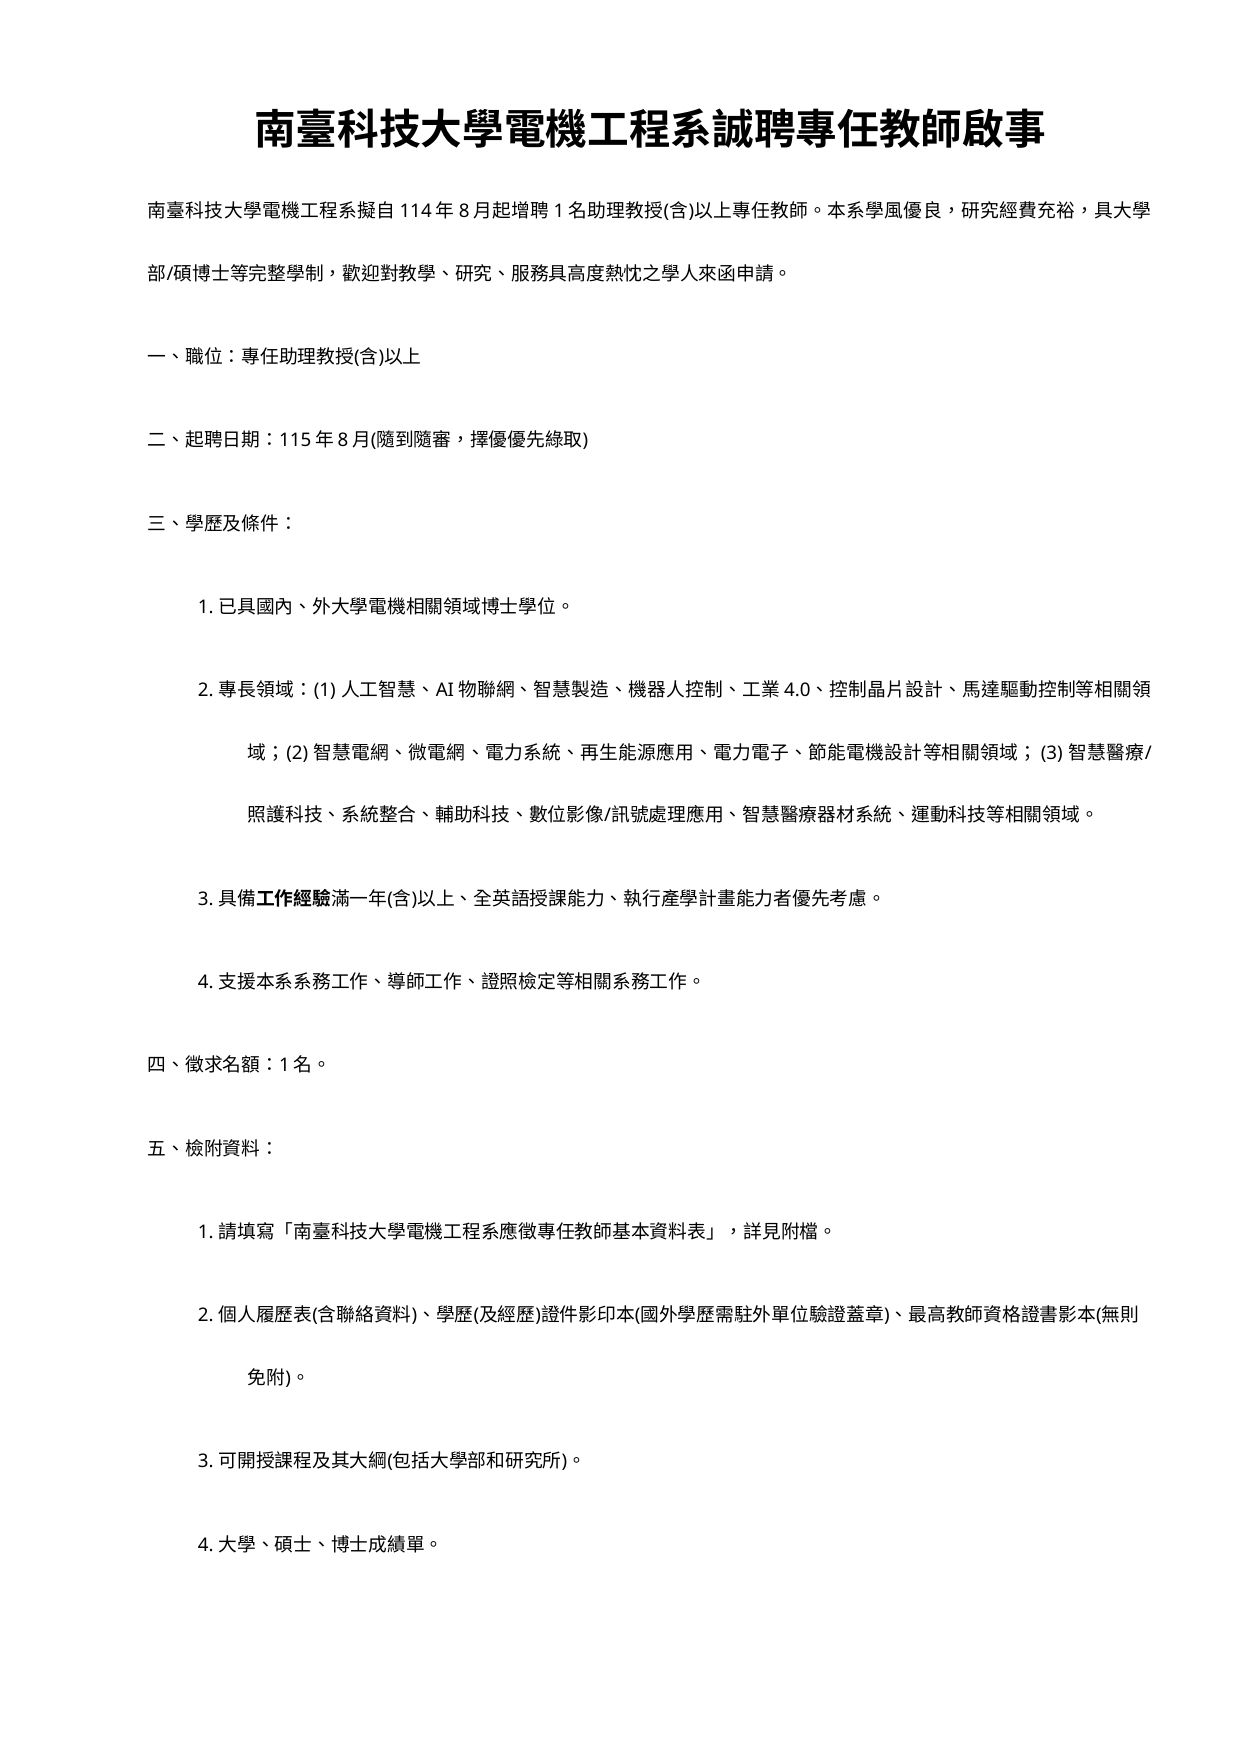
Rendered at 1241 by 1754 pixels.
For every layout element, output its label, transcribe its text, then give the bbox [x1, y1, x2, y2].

text 1. 請填寫「南臺科技大學電機工程系應徵專任教師基本資料表」，詳見附檔。 [198, 1189, 1152, 1251]
text 南臺科技大學電機工程系擬自114年8月起增聘1名助理教授(含)以上專任教師。本系學風優良，研究經費充裕，具大學部/碩博士等完整學制，歡迎對教學、研究、服務具高度熱忱之學人來函申請。 [148, 168, 1152, 293]
text 南臺科技大學電機工程系誠聘專任教師啟事 [148, 84, 1152, 147]
text 4. 大學、碩士、博士成績單。 [198, 1501, 1152, 1564]
text 一、職位：專任助理教授(含)以上 [148, 314, 1152, 376]
text 1. 已具國內、外大學電機相關領域博士學位。 [198, 564, 1152, 626]
text 2. 專長領域：(1) 人工智慧、AI物聯網、智慧製造、機器人控制、工業4.0、控制晶片設計、馬達驅動控制等相關領域；(2) 智慧電網、微電網、電力系統、再生能源應用、電力電子、節能電機設計等相關領域；(3) 智慧醫療/照護科技、系統整合、輔助科技、數位影像/訊號處理應用、智慧醫療器材系統、運動科技等相關領域。 [198, 647, 1152, 834]
text 3. 可開授課程及其大綱(包括大學部和研究所)。 [198, 1418, 1152, 1480]
text 3. 具備工作經驗滿一年(含)以上、全英語授課能力、執行產學計畫能力者優先考慮。 [198, 855, 1152, 918]
text 2. 個人履歷表(含聯絡資料)、學歷(及經歷)證件影印本(國外學歷需駐外單位驗證蓋章)、最高教師資格證書影本(無則免附)。 [198, 1272, 1152, 1397]
text 二、起聘日期：115年8月(隨到隨審，擇優優先綠取) [148, 397, 1152, 459]
text 4. 支援本系系務工作、導師工作、證照檢定等相關系務工作。 [198, 939, 1152, 1001]
text 四、徵求名額：1名。 [148, 1022, 1152, 1084]
text 五、檢附資料： [148, 1105, 1152, 1168]
text 三、學歷及條件： [148, 480, 1152, 543]
